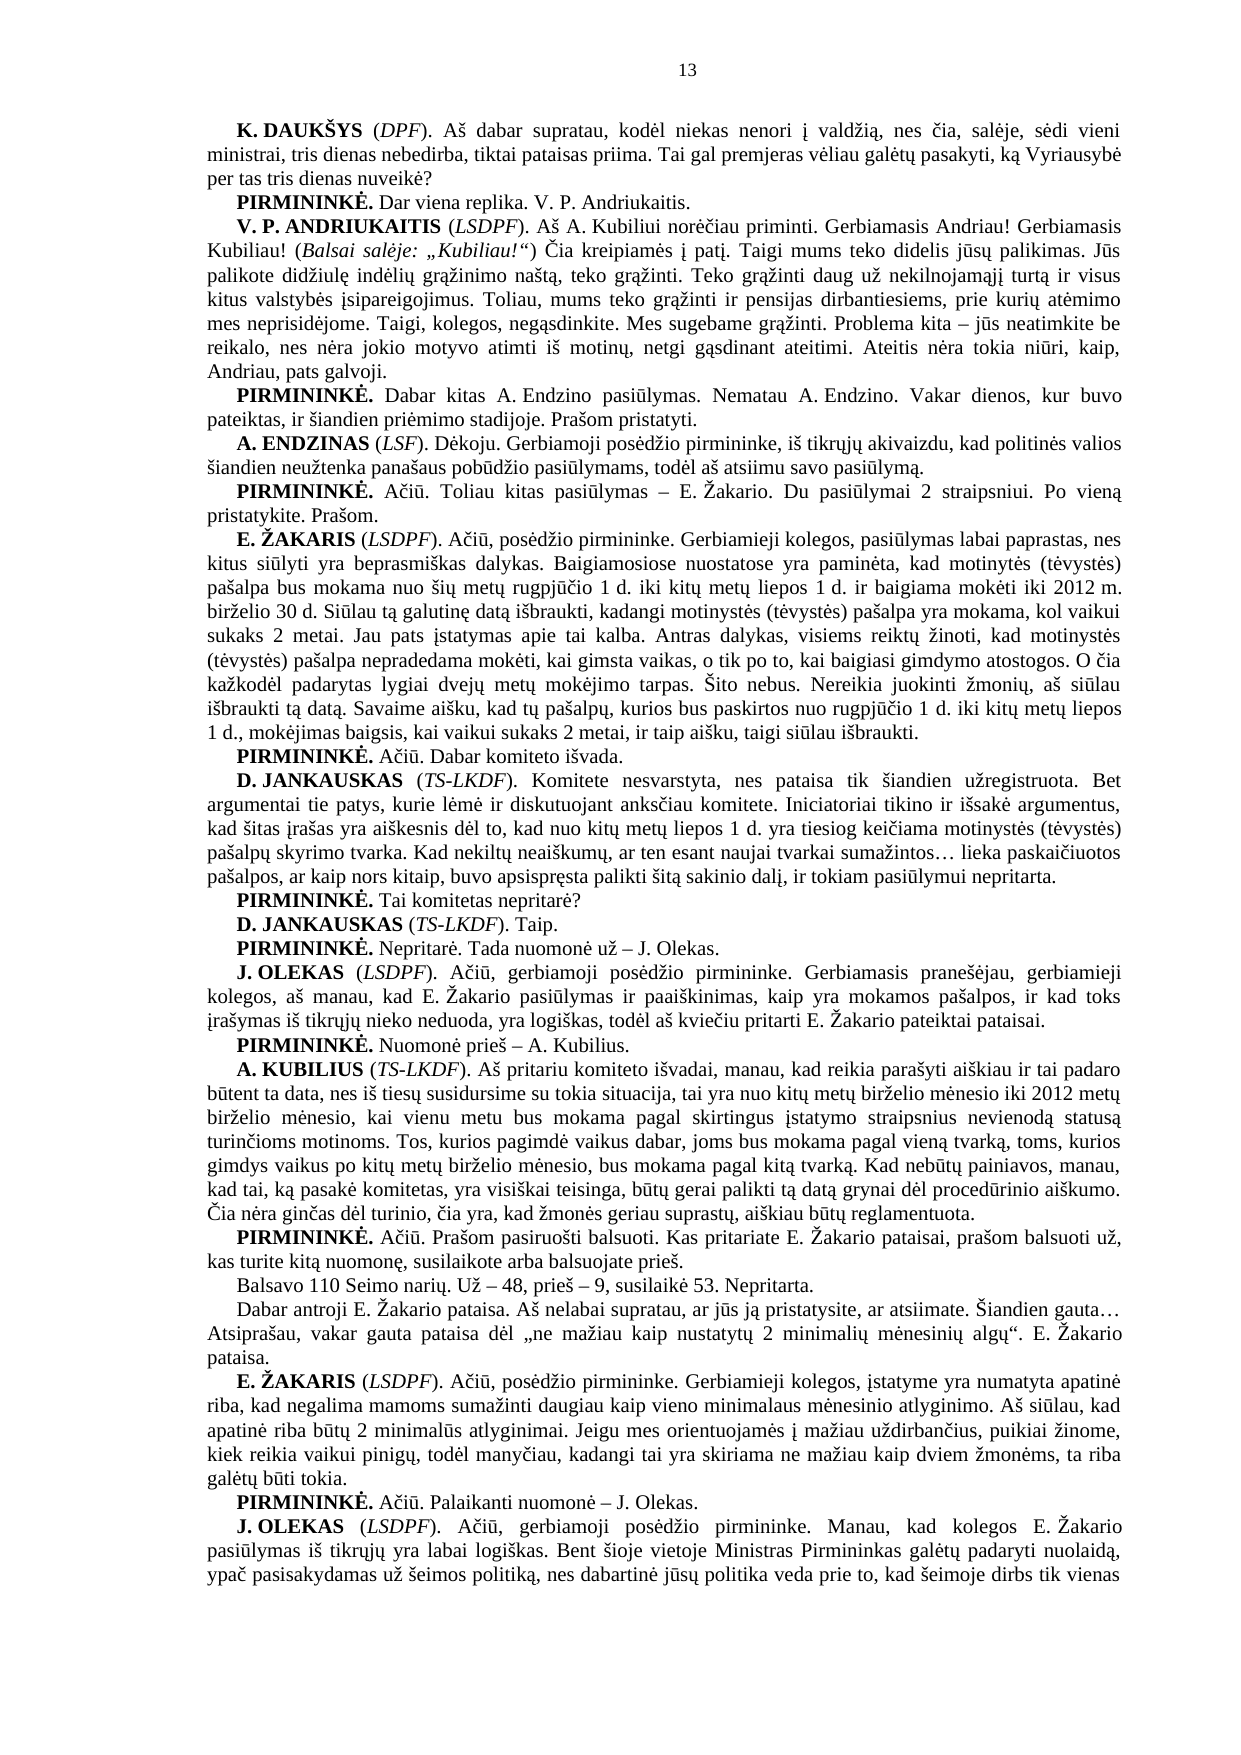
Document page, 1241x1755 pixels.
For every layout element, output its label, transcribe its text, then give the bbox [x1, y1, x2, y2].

text A. ENDZINAS (LSF). Dėkoju. Gerbiamoji posėdžio pirmininke, iš tikrųjų akivaizdu, kad politinės valios šiandien neužtenka panašaus pobūdžio pasiūlymams, todėl aš atsiimu savo pasiūlymą. [207, 431, 1122, 479]
text PIRMININKĖ. Dar viena replika. V. P. Andriukaitis. [207, 190, 1122, 214]
text PIRMININKĖ. Ačiū. Toliau kitas pasiūlymas – E. Žakario. Du pasiūlymai 2 straipsniui. Po vieną pristatykite. Prašom. [207, 479, 1122, 527]
text A. KUBILIUS (TS-LKDF). Aš pritariu komiteto išvadai, manau, kad reikia parašyti aiškiau ir tai padaro būtent ta data, nes iš tiesų susidursime su tokia situacija, tai yra nuo kitų metų birželio mėnesio iki 2012 metų birželio mėnesio, kai vienu metu bus mokama pagal skirtingus įstatymo straipsnius nevienodą statusą turinčioms motinoms. Tos, kurios pagimdė vaikus dabar, joms bus mokama pagal vieną tvarką, toms, kurios gimdys vaikus po kitų metų birželio mėnesio, bus mokama pagal kitą tvarką. Kad nebūtų painiavos, manau, kad tai, ką pasakė komitetas, yra visiškai teisinga, būtų gerai palikti tą datą grynai dėl procedūrinio aiškumo. Čia nėra ginčas dėl turinio, čia yra, kad žmonės geriau suprastų, aiškiau būtų reglamentuota. [207, 1057, 1122, 1225]
text PIRMININKĖ. Ačiū. Dabar komiteto išvada. [207, 744, 1122, 768]
text PIRMININKĖ. Ačiū. Prašom pasiruošti balsuoti. Kas pritariate E. Žakario pataisai, prašom balsuoti už, kas turite kitą nuomonę, susilaikote arba balsuojate prieš. [207, 1225, 1122, 1273]
text D. JANKAUSKAS (TS-LKDF). Komitete nesvarstyta, nes pataisa tik šiandien užregistruota. Bet argumentai tie patys, kurie lėmė ir diskutuojant anksčiau komitete. Iniciatoriai tikino ir išsakė argumentus, kad šitas įrašas yra aiškesnis dėl to, kad nuo kitų metų liepos 1 d. yra tiesiog keičiama motinystės (tėvystės) pašalpų skyrimo tvarka. Kad nekiltų neaiškumų, ar ten esant naujai tvarkai sumažintos… lieka paskaičiuotos pašalpos, ar kaip nors kitaip, buvo apsispręsta palikti šitą sakinio dalį, ir tokiam pasiūlymui nepritarta. [207, 768, 1122, 888]
text V. P. ANDRIUKAITIS (LSDPF). Aš A. Kubiliui norėčiau priminti. Gerbiamasis Andriau! Gerbiamasis Kubiliau! (Balsai salėje: „Kubiliau!“) Čia kreipiamės į patį. Taigi mums teko didelis jūsų palikimas. Jūs palikote didžiulę indėlių grąžinimo naštą, teko grąžinti. Teko grąžinti daug už nekilnojamąjį turtą ir visus kitus valstybės įsipareigojimus. Toliau, mums teko grąžinti ir pensijas dirbantiesiems, prie kurių atėmimo mes neprisidėjome. Taigi, kolegos, negąsdinkite. Mes sugebame grąžinti. Problema kita – jūs neatimkite be reikalo, nes nėra jokio motyvo atimti iš motinų, netgi gąsdinant ateitimi. Ateitis nėra tokia niūri, kaip, Andriau, pats galvoji. [207, 214, 1122, 383]
text PIRMININKĖ. Ačiū. Palaikanti nuomonė – J. Olekas. [207, 1490, 1122, 1514]
text E. ŽAKARIS (LSDPF). Ačiū, posėdžio pirmininke. Gerbiamieji kolegos, pasiūlymas labai paprastas, nes kitus siūlyti yra beprasmiškas dalykas. Baigiamosiose nuostatose yra paminėta, kad motinytės (tėvystės) pašalpa bus mokama nuo šių metų rugpjūčio 1 d. iki kitų metų liepos 1 d. ir baigiama mokėti iki 2012 m. birželio 30 d. Siūlau tą galutinę datą išbraukti, kadangi motinystės (tėvystės) pašalpa yra mokama, kol vaikui sukaks 2 metai. Jau pats įstatymas apie tai kalba. Antras dalykas, visiems reiktų žinoti, kad motinystės (tėvystės) pašalpa nepradedama mokėti, kai gimsta vaikas, o tik po to, kai baigiasi gimdymo atostogos. O čia kažkodėl padarytas lygiai dvejų metų mokėjimo tarpas. Šito nebus. Nereikia juokinti žmonių, aš siūlau išbraukti tą datą. Savaime aišku, kad tų pašalpų, kurios bus paskirtos nuo rugpjūčio 1 d. iki kitų metų liepos 1 d., mokėjimas baigsis, kai vaikui sukaks 2 metai, ir taip aišku, taigi siūlau išbraukti. [207, 527, 1122, 744]
text PIRMININKĖ. Nuomonė prieš – A. Kubilius. [207, 1032, 1122, 1057]
text PIRMININKĖ. Dabar kitas A. Endzino pasiūlymas. Nematau A. Endzino. Vakar dienos, kur buvo pateiktas, ir šiandien priėmimo stadijoje. Prašom pristatyti. [207, 383, 1122, 431]
text Balsavo 110 Seimo narių. Už – 48, prieš – 9, susilaikė 53. Nepritarta. [207, 1273, 1122, 1297]
text J. OLEKAS (LSDPF). Ačiū, gerbiamoji posėdžio pirmininke. Manau, kad kolegos E. Žakario pasiūlymas iš tikrųjų yra labai logiškas. Bent šioje vietoje Ministras Pirmininkas galėtų padaryti nuolaidą, ypač pasisakydamas už šeimos politiką, nes dabartinė jūsų politika veda prie to, kad šeimoje dirbs tik vienas [207, 1514, 1122, 1586]
text J. OLEKAS (LSDPF). Ačiū, gerbiamoji posėdžio pirmininke. Gerbiamasis pranešėjau, gerbiamieji kolegos, aš manau, kad E. Žakario pasiūlymas ir paaiškinimas, kaip yra mokamos pašalpos, ir kad toks įrašymas iš tikrųjų nieko neduoda, yra logiškas, todėl aš kviečiu pritarti E. Žakario pateiktai pataisai. [207, 960, 1122, 1032]
text Dabar antroji E. Žakario pataisa. Aš nelabai supratau, ar jūs ją pristatysite, ar atsiimate. Šiandien gauta… Atsiprašau, vakar gauta pataisa dėl „ne mažiau kaip nustatytų 2 minimalių mėnesinių algų“. E. Žakario pataisa. [207, 1297, 1122, 1369]
text K. DAUKŠYS (DPF). Aš dabar supratau, kodėl niekas nenori į valdžią, nes čia, salėje, sėdi vieni ministrai, tris dienas nebedirba, tiktai pataisas priima. Tai gal premjeras vėliau galėtų pasakyti, ką Vyriausybė per tas tris dienas nuveikė? [207, 118, 1122, 190]
text D. JANKAUSKAS (TS-LKDF). Taip. [207, 912, 1122, 936]
text E. ŽAKARIS (LSDPF). Ačiū, posėdžio pirmininke. Gerbiamieji kolegos, įstatyme yra numatyta apatinė riba, kad negalima mamoms sumažinti daugiau kaip vieno minimalaus mėnesinio atlyginimo. Aš siūlau, kad apatinė riba būtų 2 minimalūs atlyginimai. Jeigu mes orientuojamės į mažiau uždirbančius, puikiai žinome, kiek reikia vaikui pinigų, todėl manyčiau, kadangi tai yra skiriama ne mažiau kaip dviem žmonėms, ta riba galėtų būti tokia. [207, 1369, 1122, 1490]
text PIRMININKĖ. Nepritarė. Tada nuomonė už – J. Olekas. [207, 936, 1122, 960]
text PIRMININKĖ. Tai komitetas nepritarė? [207, 888, 1122, 912]
